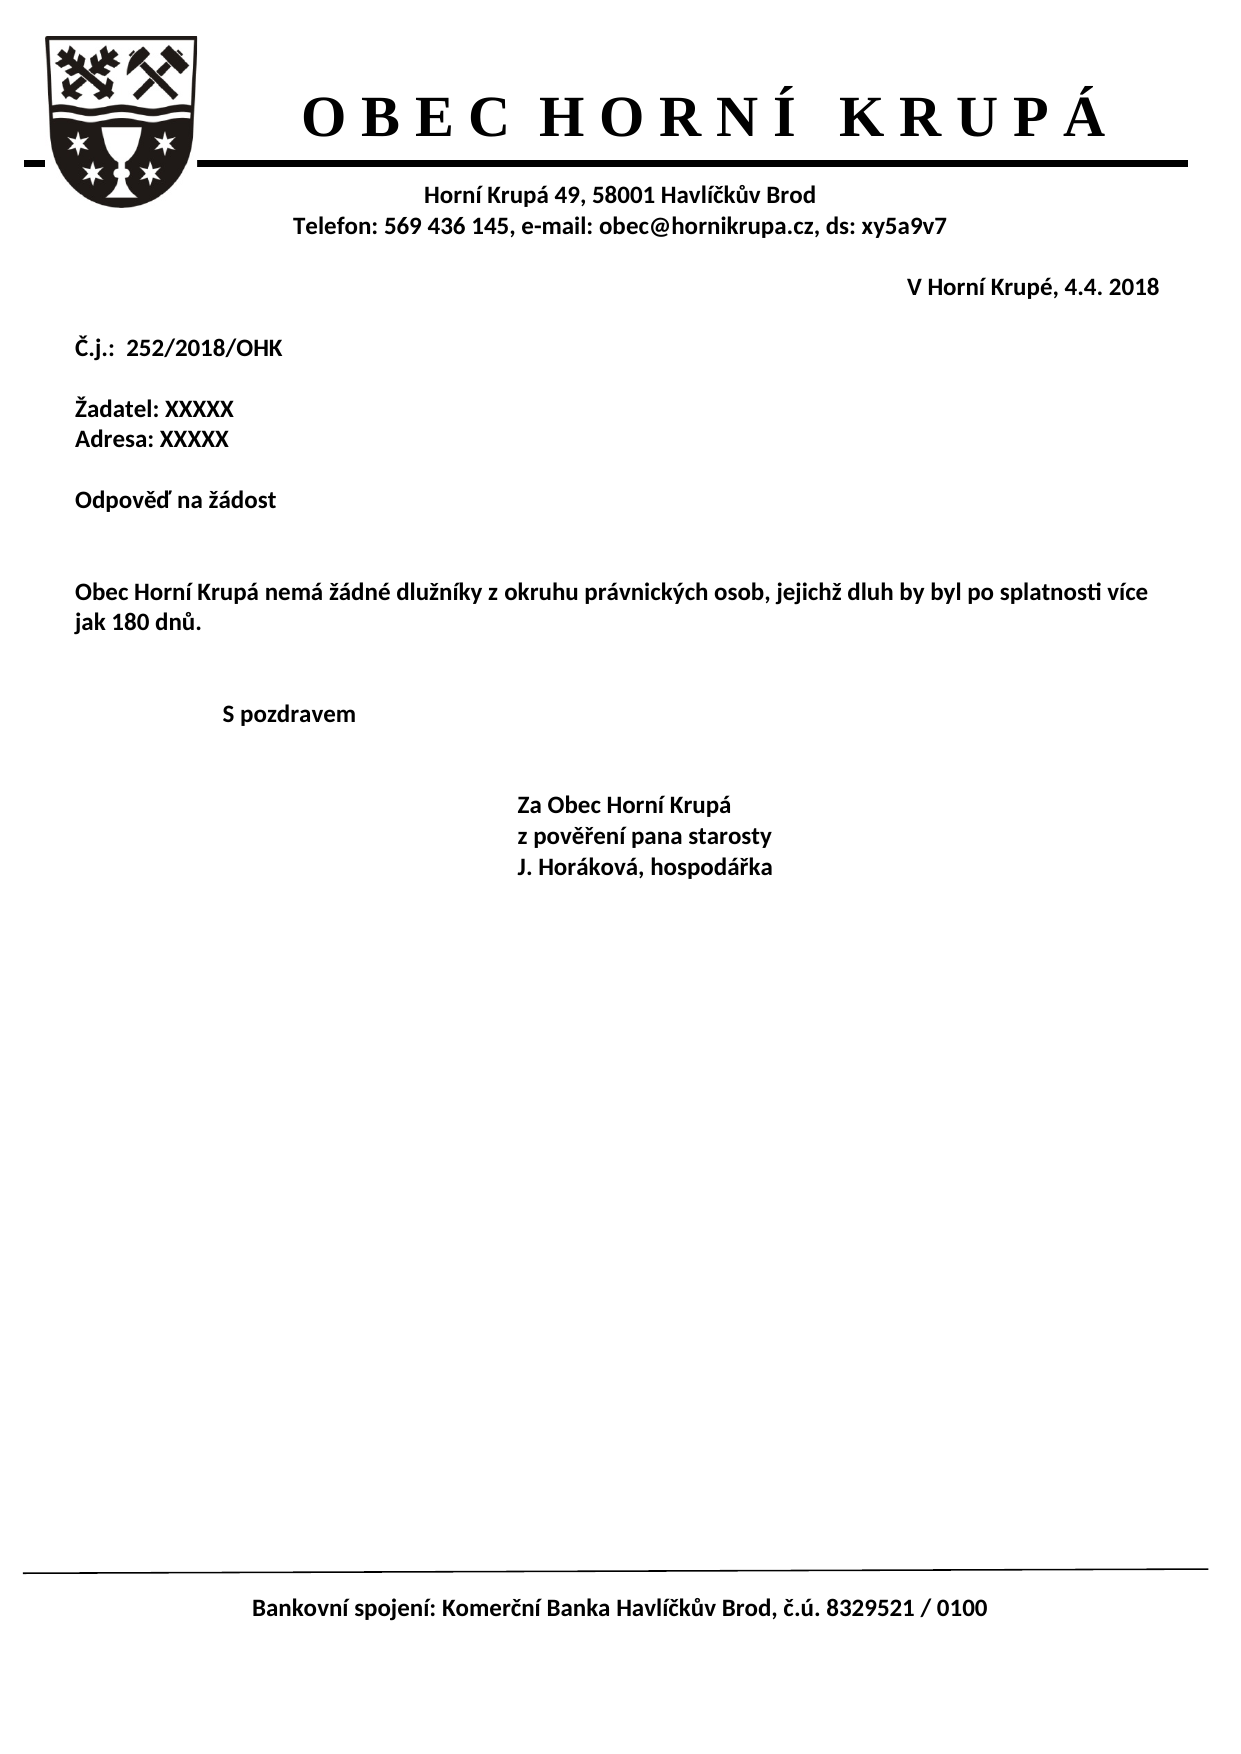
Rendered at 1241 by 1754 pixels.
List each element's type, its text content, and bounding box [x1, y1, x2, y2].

text Adresa: XXXXX [75, 423, 1165, 454]
text z pověření pana starosty [75, 820, 1165, 851]
text Telefon: 569 436 145, e-mail: obec@hornikrupa.cz, ds: xy5a9v7 [75, 210, 1165, 240]
text Obec Horní Krupá nemá žádné dlužníky z okruhu právnických osob, jejichž dluh by byl po splatnosti více jak 180 dnů. [75, 576, 1165, 637]
text Č.j.: 252/2018/OHK [75, 332, 1165, 362]
text Horní Krupá 49, 58001 Havlíčkův Brod [75, 179, 1165, 210]
text O b e c H o r n í K r u p á [198, 74, 1165, 151]
text J. Horáková, hospodářka [75, 851, 1165, 881]
text V Horní Krupé, 4.4. 2018 [75, 271, 1165, 301]
text Odpověď na žádost [75, 484, 1165, 515]
text Žadatel: XXXXX [75, 393, 1165, 423]
text S pozdravem [75, 698, 1165, 729]
text Za Obec Horní Krupá [75, 790, 1165, 820]
